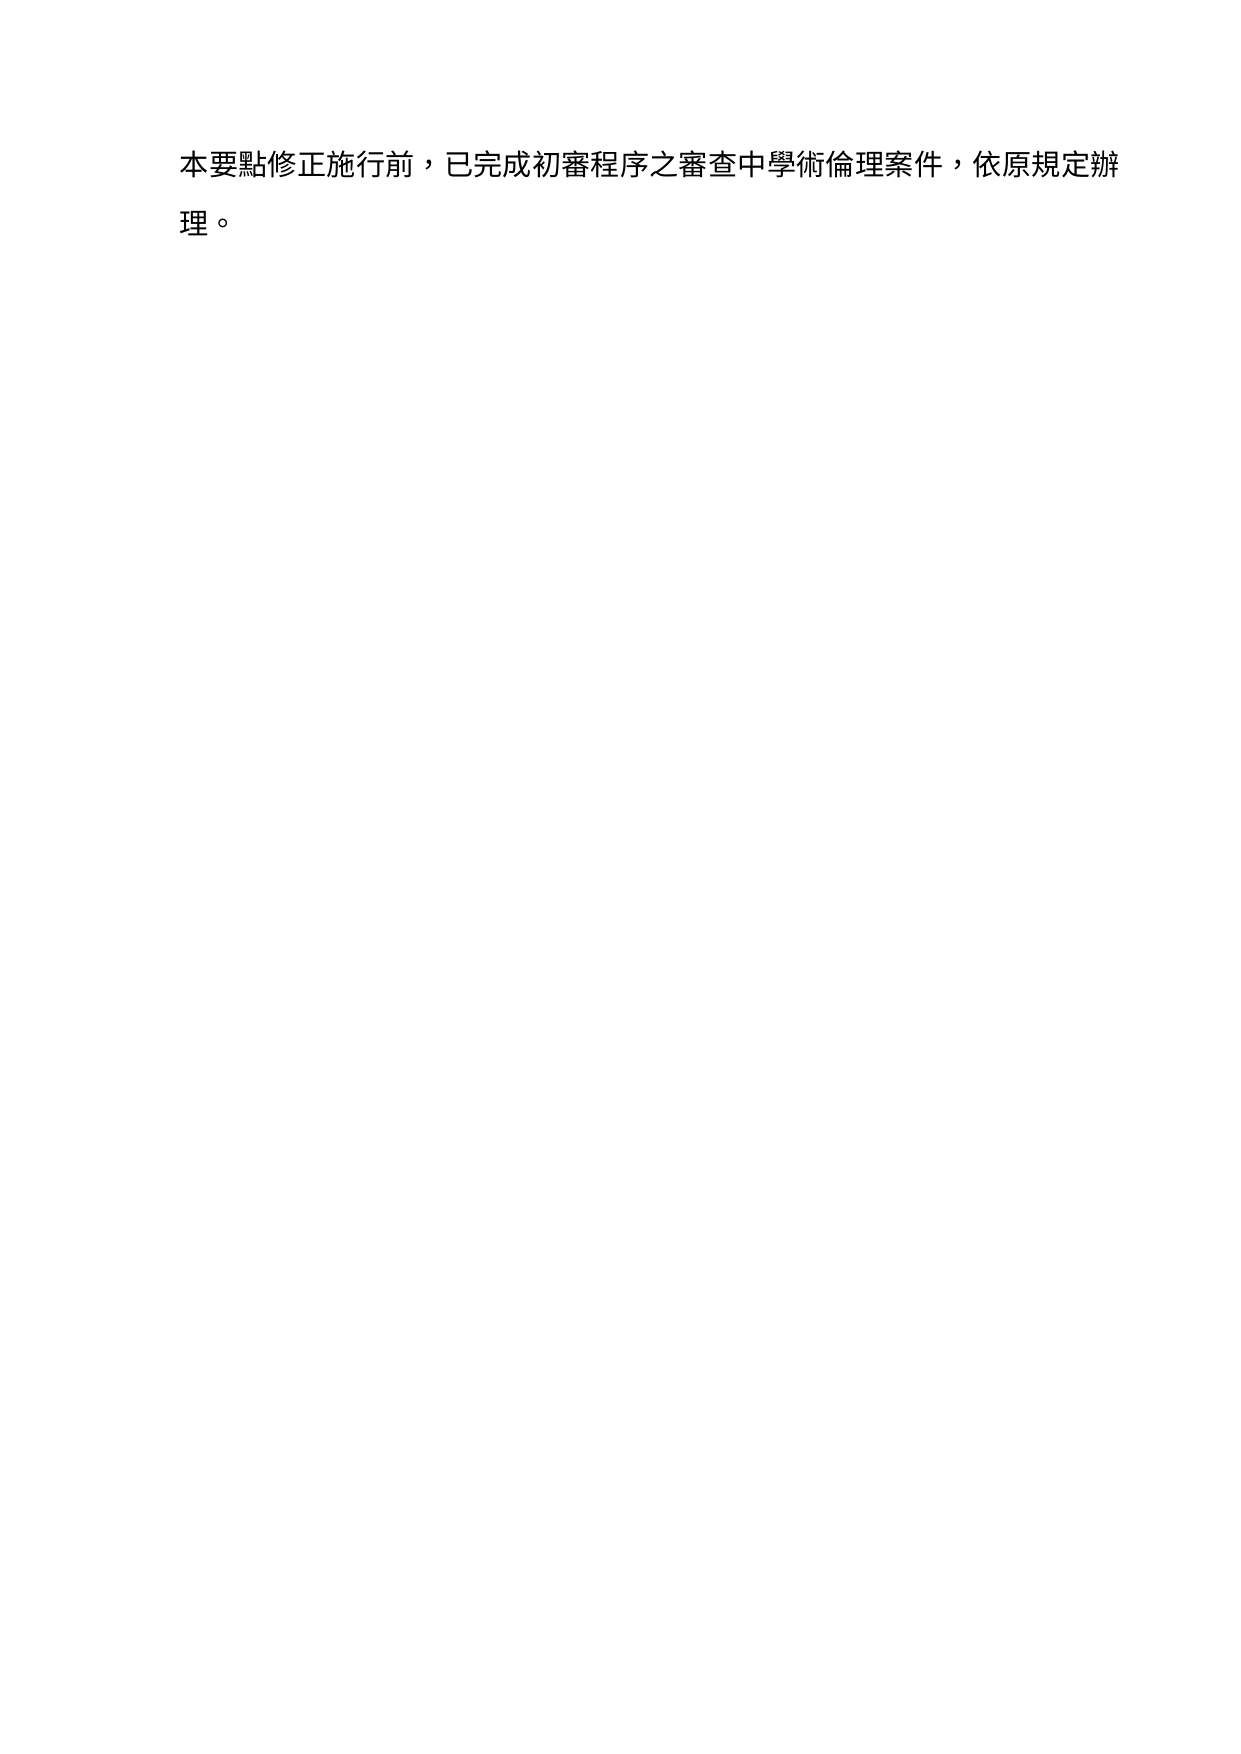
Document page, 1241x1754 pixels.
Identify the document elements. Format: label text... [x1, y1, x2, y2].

text 本要點修正施行前，已完成初審程序之審查中學術倫理案件，依原規定辦理。 [179, 142, 1122, 243]
